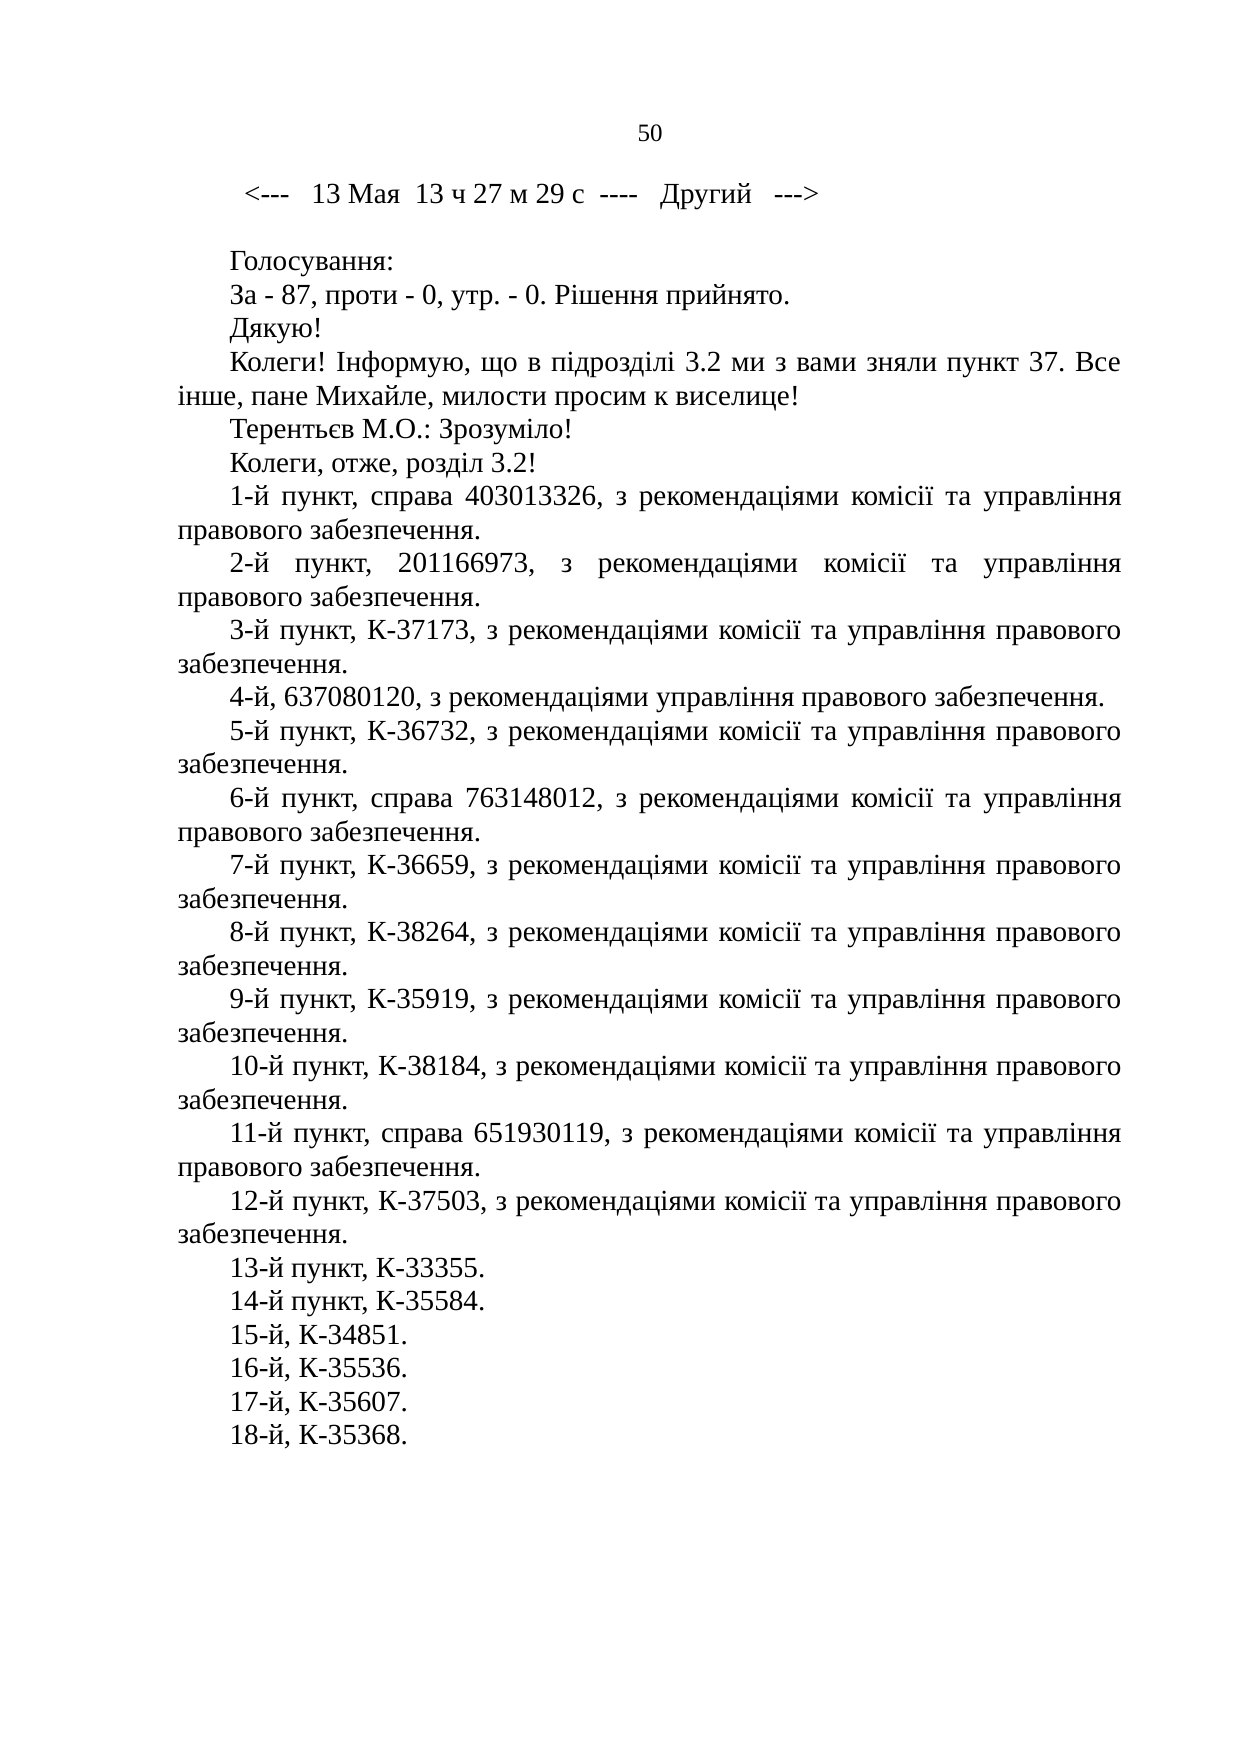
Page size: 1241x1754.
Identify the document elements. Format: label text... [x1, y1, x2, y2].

text Терентьєв М.О.: Зрозуміло! [177, 411, 1122, 445]
text Дякую! [177, 311, 1122, 344]
text 10-й пункт, К-38184, з рекомендаціями комісії та управління правового забезпечення. [177, 1048, 1122, 1116]
text За - 87, проти - 0, утр. - 0. Рішення прийнято. [177, 277, 1122, 311]
text 16-й, К-35536. [177, 1350, 1122, 1384]
text Колеги! Інформую, що в підрозділі 3.2 ми з вами зняли пункт 37. Все інше, пане Михайле, милости просим к виселице! [177, 344, 1122, 411]
text 2-й пункт, 201166973, з рекомендаціями комісії та управління правового забезпечення. [177, 545, 1122, 612]
text 18-й, К-35368. [177, 1417, 1122, 1451]
text 9-й пункт, К-35919, з рекомендаціями комісії та управління правового забезпечення. [177, 981, 1122, 1048]
text 12-й пункт, К-37503, з рекомендаціями комісії та управління правового забезпечення. [177, 1183, 1122, 1250]
text 4-й, 637080120, з рекомендаціями управління правового забезпечення. [177, 679, 1122, 713]
text 5-й пункт, К-36732, з рекомендаціями комісії та управління правового забезпечення. [177, 713, 1122, 780]
text 1-й пункт, справа 403013326, з рекомендаціями комісії та управління правового забезпечення. [177, 478, 1122, 545]
text Колеги, отже, розділ 3.2! [177, 445, 1122, 478]
text <--- 13 Мая 13 ч 27 м 29 с ---- Другий ---> [177, 176, 1122, 210]
text 7-й пункт, К-36659, з рекомендаціями комісії та управління правового забезпечення. [177, 847, 1122, 914]
text 6-й пункт, справа 763148012, з рекомендаціями комісії та управління правового забезпечення. [177, 780, 1122, 847]
text 17-й, К-35607. [177, 1384, 1122, 1417]
text Голосування: [177, 243, 1122, 277]
text 8-й пункт, К-38264, з рекомендаціями комісії та управління правового забезпечення. [177, 914, 1122, 981]
text 15-й, К-34851. [177, 1317, 1122, 1350]
text 3-й пункт, К-37173, з рекомендаціями комісії та управління правового забезпечення. [177, 612, 1122, 679]
text 14-й пункт, К-35584. [177, 1283, 1122, 1317]
text 13-й пункт, К-33355. [177, 1250, 1122, 1283]
text 11-й пункт, справа 651930119, з рекомендаціями комісії та управління правового забезпечення. [177, 1116, 1122, 1183]
